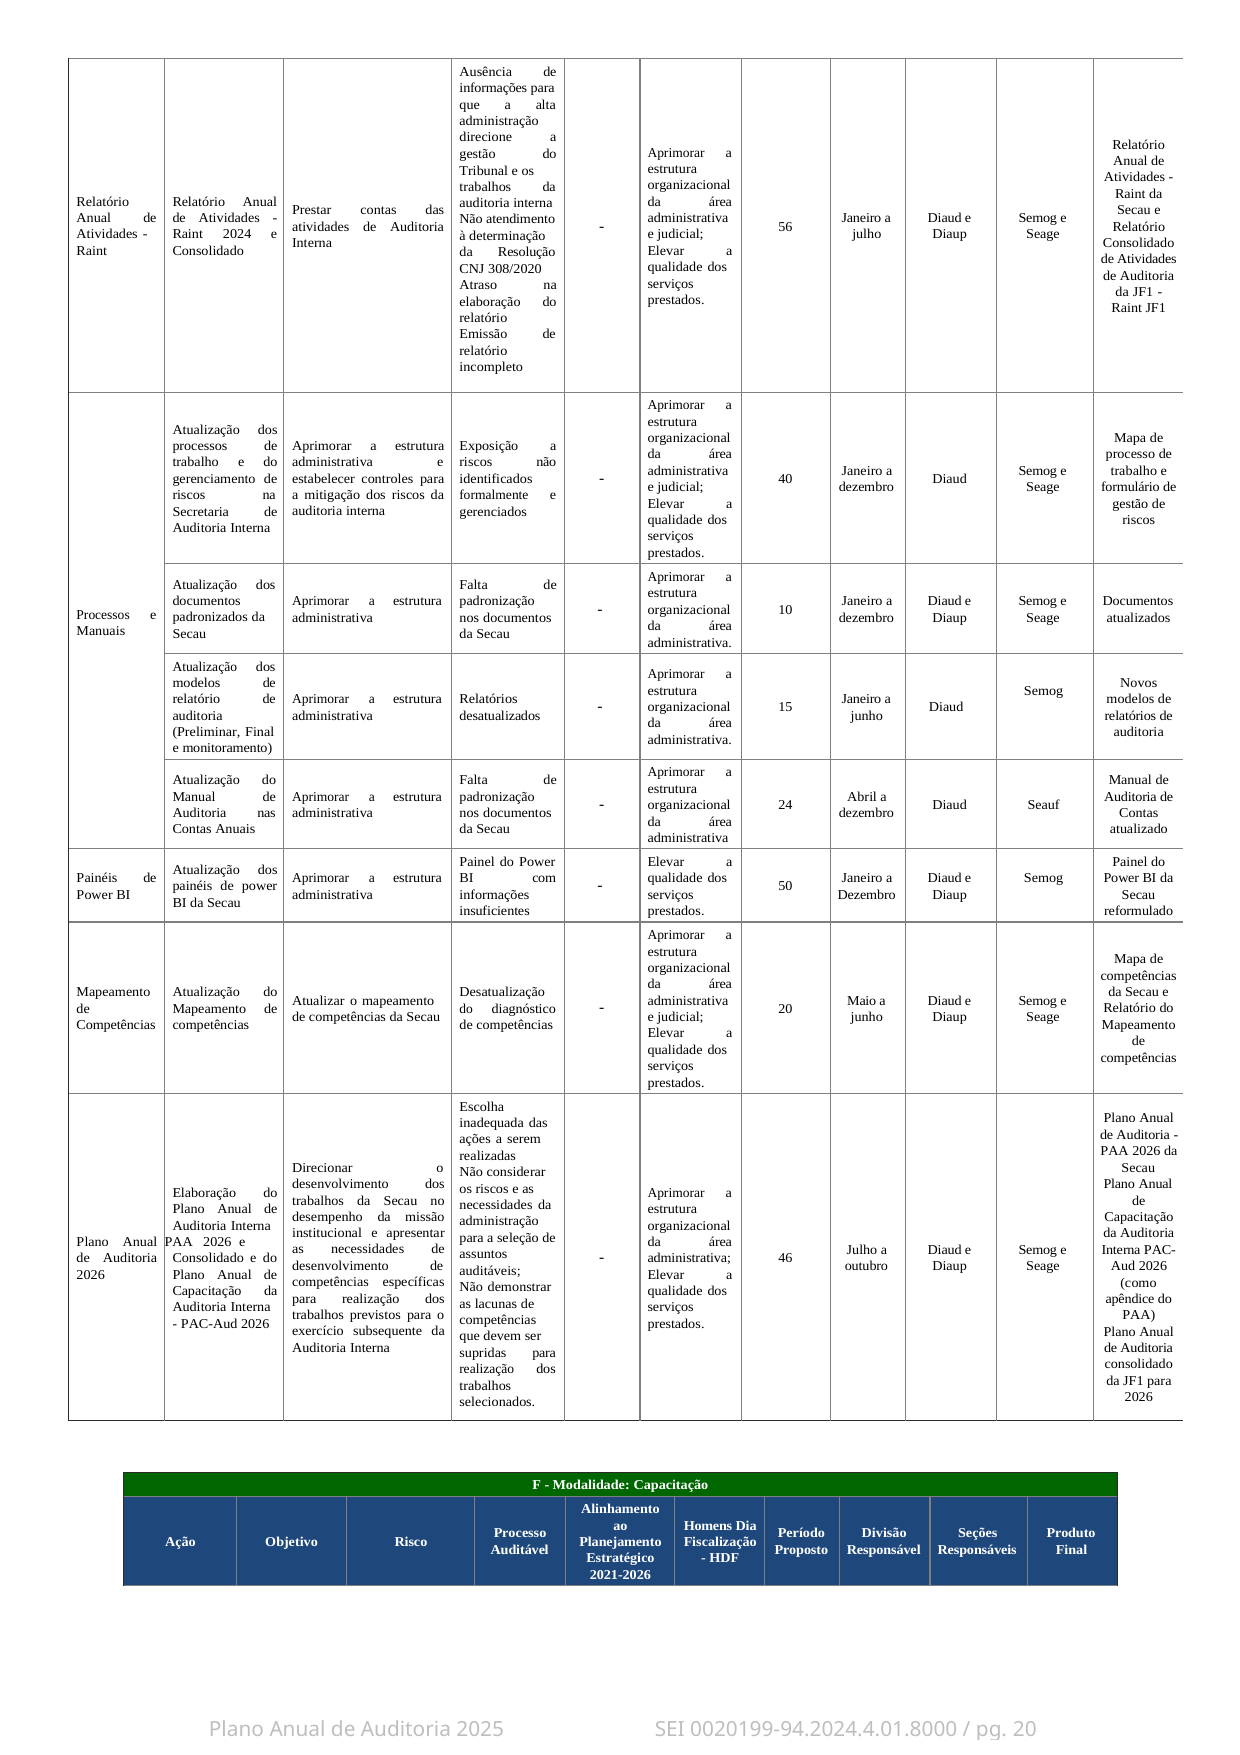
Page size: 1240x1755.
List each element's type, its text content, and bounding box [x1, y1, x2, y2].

table_cell Falta de padronização nos documentos da Secau [452, 564, 564, 653]
table_cell Exposição a riscos não identificados formalmente e gerenciados [452, 393, 564, 563]
table_cell Aprimorar a estrutura administrativa e estabelecer controles para a mitigação dos riscos da auditoria interna [284, 393, 451, 563]
table_header Ausência de informações para que a alta administração direcione a gestão do Tribunal e os trabalhos da auditoria interna Não atendimento à determinação da Resolução CNJ 308/2020 Atraso na elaboração do relatório Emissão de relatório incompleto [452, 59, 564, 392]
table_cell Atualização dos modelos de relatório de auditoria (Preliminar, Final e monitoramento) [165, 654, 283, 759]
table_cell Diaud [906, 760, 996, 848]
table_cell Risco [347, 1497, 474, 1585]
table_cell Direcionar o desenvolvimento dos trabalhos da Secau no desempenho da missão institucional e apresentar as necessidades de desenvolvimento de competências específicas para realização dos trabalhos previstos para o exercício subsequente da Auditoria Interna [284, 1094, 451, 1420]
table_header Relatório Anual de Atividades - Raint [69, 59, 164, 392]
table_header Aprimorar a estrutura organizacional da área administrativa e judicial; Elevar a qualidade dos serviços prestados. [641, 59, 741, 392]
table_cell 50 [742, 849, 830, 921]
table_header - [565, 59, 639, 392]
table_cell Falta de padronização nos documentos da Secau [452, 760, 564, 848]
table_cell Mapa de competências da Secau e Relatório do Mapeamento de competências [1094, 923, 1183, 1093]
table_cell Semog [997, 849, 1093, 921]
table_cell Janeiro a dezembro [831, 393, 905, 563]
table_header Diaud e Diaup [906, 59, 996, 392]
table_cell Janeiro a dezembro [831, 564, 905, 653]
table_cell Aprimorar a estrutura administrativa [284, 849, 451, 921]
table_cell Aprimorar a estrutura organizacional da área administrativa. [641, 564, 741, 653]
table_cell - [565, 393, 639, 563]
table_cell Semog [997, 654, 1093, 759]
table_cell Semog e Seage [997, 393, 1093, 563]
table_header Janeiro a julho [831, 59, 905, 392]
table_cell - [565, 849, 639, 921]
table_cell Diaud e Diaup [906, 923, 996, 1093]
table_cell Elaboração do Plano Anual de Auditoria Interna PAA 2026 e Consolidado e do Plano Anual de Capacitação da Auditoria Interna PAC-Aud 2026 [165, 1094, 283, 1420]
table_cell - [565, 564, 639, 653]
table_cell Homens Dia Fiscalização - HDF [675, 1497, 764, 1585]
table_cell Elevar a qualidade dos serviços prestados. [641, 849, 741, 921]
table_cell Diaud e Diaup [906, 1094, 996, 1420]
table_cell Ação [124, 1497, 236, 1585]
table_cell Maio a junho [831, 923, 905, 1093]
table_cell Novos modelos de relatórios de auditoria [1094, 654, 1183, 759]
table_cell Produto Final [1028, 1497, 1117, 1585]
table_cell Desatualização do diagnóstico de competências [452, 923, 564, 1093]
table_cell 24 [742, 760, 830, 848]
table_cell 15 [742, 654, 830, 759]
table_cell Processo Auditável [475, 1497, 565, 1585]
table_cell Aprimorar a estrutura organizacional da área administrativa [641, 760, 741, 848]
table_cell Processos e Manuais [69, 393, 164, 848]
table_cell Painel do Power BI da Secau reformulado [1094, 849, 1183, 921]
table_cell 20 [742, 923, 830, 1093]
table_cell Relatórios desatualizados [452, 654, 564, 759]
table_cell Objetivo [237, 1497, 346, 1585]
table_cell Aprimorar a estrutura administrativa [284, 564, 451, 653]
table_cell 10 [742, 564, 830, 653]
table_cell - [565, 923, 639, 1093]
table_cell Diaud e Diaup [906, 564, 996, 653]
table_cell Painel do Power BI com informações insuficientes [452, 849, 564, 921]
table_cell Atualizar o mapeamento de competências da Secau [284, 923, 451, 1093]
table_header F - Modalidade: Capacitação [124, 1473, 1117, 1496]
table_header 56 [742, 59, 830, 392]
table_cell Período Proposto [765, 1497, 839, 1585]
table_cell Aprimorar a estrutura administrativa [284, 760, 451, 848]
table_cell - [565, 760, 639, 848]
table_cell Atualização dos painéis de power BI da Secau [165, 849, 283, 921]
table_cell - [565, 654, 639, 759]
table_cell Aprimorar a estrutura organizacional da área administrativa; Elevar a qualidade dos serviços prestados. [641, 1094, 741, 1420]
table_header Semog e Seage [997, 59, 1093, 392]
table_cell Aprimorar a estrutura organizacional da área administrativa e judicial; Elevar a qualidade dos serviços prestados. [641, 923, 741, 1093]
table_header Relatório Anual de Atividades - Raint da Secau e Relatório Consolidado de Atividades de Auditoria da JF1 - Raint JF1 [1094, 59, 1183, 392]
table_cell Semog e Seage [997, 923, 1093, 1093]
table_cell Aprimorar a estrutura organizacional da área administrativa e judicial; Elevar a qualidade dos serviços prestados. [641, 393, 741, 563]
table_cell Plano Anual de Auditoria 2026 [69, 1094, 164, 1420]
table_cell Abril a dezembro [831, 760, 905, 848]
table_cell Mapa de processo de trabalho e formulário de gestão de riscos [1094, 393, 1183, 563]
table_cell Mapeamento de Competências [69, 923, 164, 1093]
table_header Prestar contas das atividades de Auditoria Interna [284, 59, 451, 392]
table_cell Atualização dos documentos padronizados da Secau [165, 564, 283, 653]
table_cell Seauf [997, 760, 1093, 848]
table_cell Semog e Seage [997, 1094, 1093, 1420]
table_cell Diaud [906, 654, 996, 759]
table_cell 40 [742, 393, 830, 563]
table_cell Julho a outubro [831, 1094, 905, 1420]
table_header Relatório Anual de Atividades - Raint 2024 e Consolidado [165, 59, 283, 392]
table_cell Escolha inadequada das ações a serem realizadas Não considerar os riscos e as necessidades da administração para a seleção de assuntos auditáveis; Não demonstrar as lacunas de competências que devem ser supridas para realização dos trabalhos selecionados. [452, 1094, 564, 1420]
table_cell Janeiro a Dezembro [831, 849, 905, 921]
table_cell Painéis de Power BI [69, 849, 164, 921]
table_cell Atualização dos processos de trabalho e do gerenciamento de riscos na Secretaria de Auditoria Interna [165, 393, 283, 563]
table_cell Semog e Seage [997, 564, 1093, 653]
table_cell Manual de Auditoria de Contas atualizado [1094, 760, 1183, 848]
table_cell Aprimorar a estrutura administrativa [284, 654, 451, 759]
table_cell Atualização do Mapeamento de competências [165, 923, 283, 1093]
table_cell Alinhamento ao Planejamento Estratégico 2021-2026 [566, 1497, 674, 1585]
table_cell Diaud e Diaup [906, 849, 996, 921]
table_cell Diaud [906, 393, 996, 563]
table_cell Documentos atualizados [1094, 564, 1183, 653]
table_cell Plano Anual de Auditoria - PAA 2026 da Secau Plano Anual de Capacitação da Auditoria Interna PAC- Aud 2026 (como apêndice do PAA) Plano Anual de Auditoria consolidado da JF1 para 2026 [1094, 1094, 1183, 1420]
table_cell Seções Responsáveis [931, 1497, 1027, 1585]
table_cell Janeiro a junho [831, 654, 905, 759]
table_cell - [565, 1094, 639, 1420]
table_cell Divisão Responsável [840, 1497, 929, 1585]
table_cell 46 [742, 1094, 830, 1420]
table_cell Atualização do Manual de Auditoria nas Contas Anuais [165, 760, 283, 848]
table_cell Aprimorar a estrutura organizacional da área administrativa. [641, 654, 741, 759]
